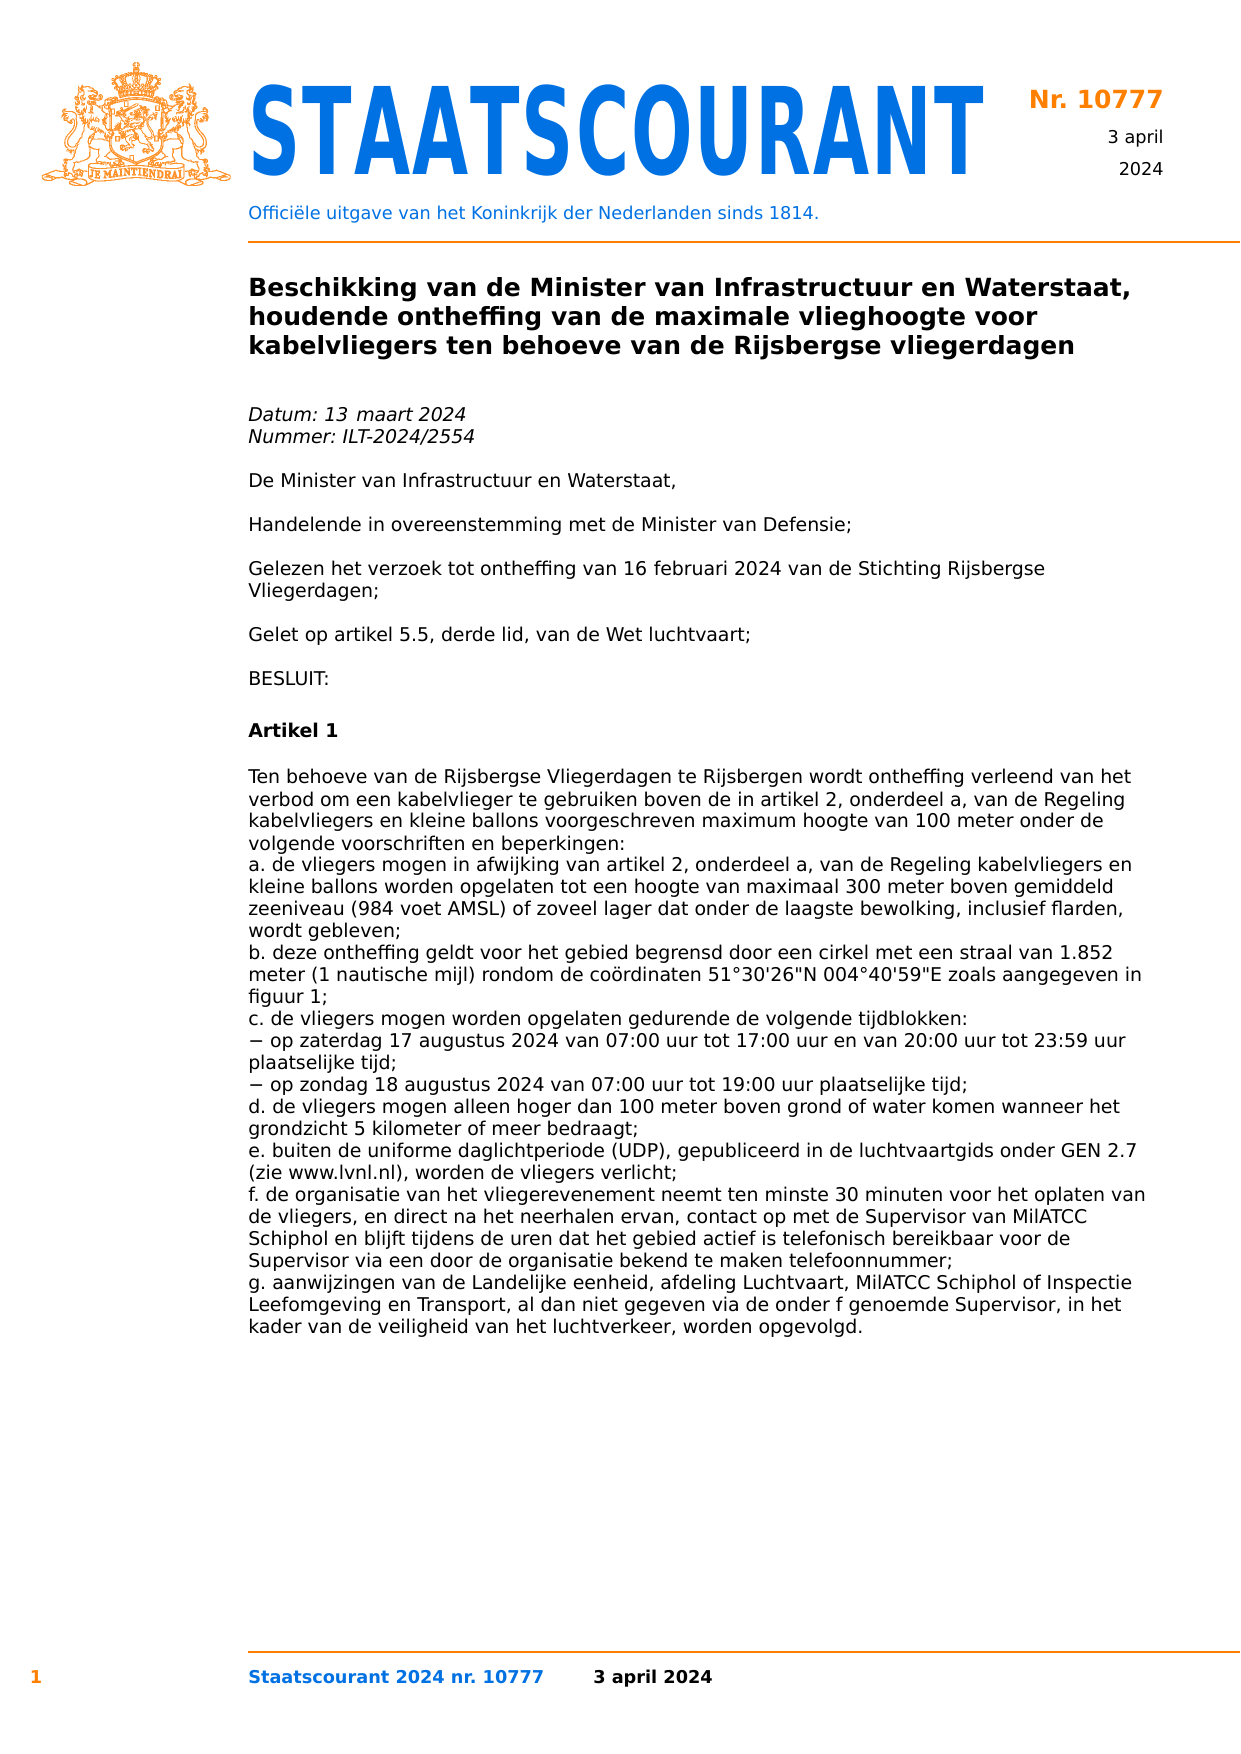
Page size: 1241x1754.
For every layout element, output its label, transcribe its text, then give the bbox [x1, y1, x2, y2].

picture [41, 62, 231, 186]
text Nummer: ILT-2024/2554 [248, 426, 1163, 448]
table_cell 3 april [998, 121, 1240, 153]
text Datum: 13 maart 2024 [248, 404, 1163, 426]
text d. de vliegers mogen alleen hoger dan 100 meter boven grond of water komen wanneer het grondzicht 5 kilometer of meer bedraagt; [248, 1096, 1163, 1140]
text b. deze ontheffing geldt voor het gebied begrensd door een cirkel met een straal van 1.852 meter (1 nautische mijl) rondom de coördinaten 51°30'26"N 004°40'59"E zoals aangegeven in figuur 1; [248, 942, 1163, 1008]
table_cell Officiële uitgave van het Koninkrijk der Nederlanden sinds 1814. [248, 203, 1240, 241]
text Handelende in overeenstemming met de Minister van Defensie; [248, 514, 1163, 536]
table_header [25, 62, 248, 241]
text g. aanwijzingen van de Landelijke eenheid, afdeling Luchtvaart, MilATCC Schiphol of Inspectie Leefomgeving en Transport, al dan niet gegeven via de onder f genoemde Supervisor, in het kader van de veiligheid van het luchtverkeer, worden opgevolgd. [248, 1272, 1163, 1338]
text Gelet op artikel 5.5, derde lid, van de Wet luchtvaart; [248, 624, 1163, 646]
text f. de organisatie van het vliegerevenement neemt ten minste 30 minuten voor het oplaten van de vliegers, en direct na het neerhalen ervan, contact op met de Supervisor van MilATCC Schiphol en blijft tijdens de uren dat het gebied actief is telefonisch bereikbaar voor de Supervisor via een door de organisatie bekend te maken telefoonnummer; [248, 1184, 1163, 1272]
text c. de vliegers mogen worden opgelaten gedurende de volgende tijdblokken: [248, 1008, 1163, 1030]
text a. de vliegers mogen in afwijking van artikel 2, onderdeel a, van de Regeling kabelvliegers en kleine ballons worden opgelaten tot een hoogte van maximaal 300 meter boven gemiddeld zeeniveau (984 voet AMSL) of zoveel lager dat onder de laagste bewolking, inclusief flarden, wordt gebleven; [248, 854, 1163, 942]
subtitle Artikel 1 [248, 719, 1163, 741]
text BESLUIT: [248, 667, 1163, 689]
text − op zaterdag 17 augustus 2024 van 07:00 uur tot 17:00 uur en van 20:00 uur tot 23:59 uur plaatselijke tijd; [248, 1030, 1163, 1074]
subtitle Beschikking van de Minister van Infrastructuur en Waterstaat, houdende ontheffing van de maximale vlieghoogte voor kabelvliegers ten behoeve van de Rijsbergse vliegerdagen [248, 273, 1163, 361]
text Gelezen het verzoek tot ontheffing van 16 februari 2024 van de Stichting Rijsbergse Vliegerdagen; [248, 558, 1163, 602]
table_header STAATSCOURANT [248, 62, 998, 203]
text − op zondag 18 augustus 2024 van 07:00 uur tot 19:00 uur plaatselijke tijd; [248, 1074, 1163, 1096]
table_header Nr. 10777 [998, 62, 1240, 121]
text De Minister van Infrastructuur en Waterstaat, [248, 470, 1163, 492]
table_cell 2024 [998, 153, 1240, 203]
text e. buiten de uniforme daglichtperiode (UDP), gepubliceerd in de luchtvaartgids onder GEN 2.7 (zie www.lvnl.nl), worden de vliegers verlicht; [248, 1140, 1163, 1184]
text Ten behoeve van de Rijsbergse Vliegerdagen te Rijsbergen wordt ontheffing verleend van het verbod om een kabelvlieger te gebruiken boven de in artikel 2, onderdeel a, van de Regeling kabelvliegers en kleine ballons voorgeschreven maximum hoogte van 100 meter onder de volgende voorschriften en beperkingen: [248, 766, 1163, 854]
